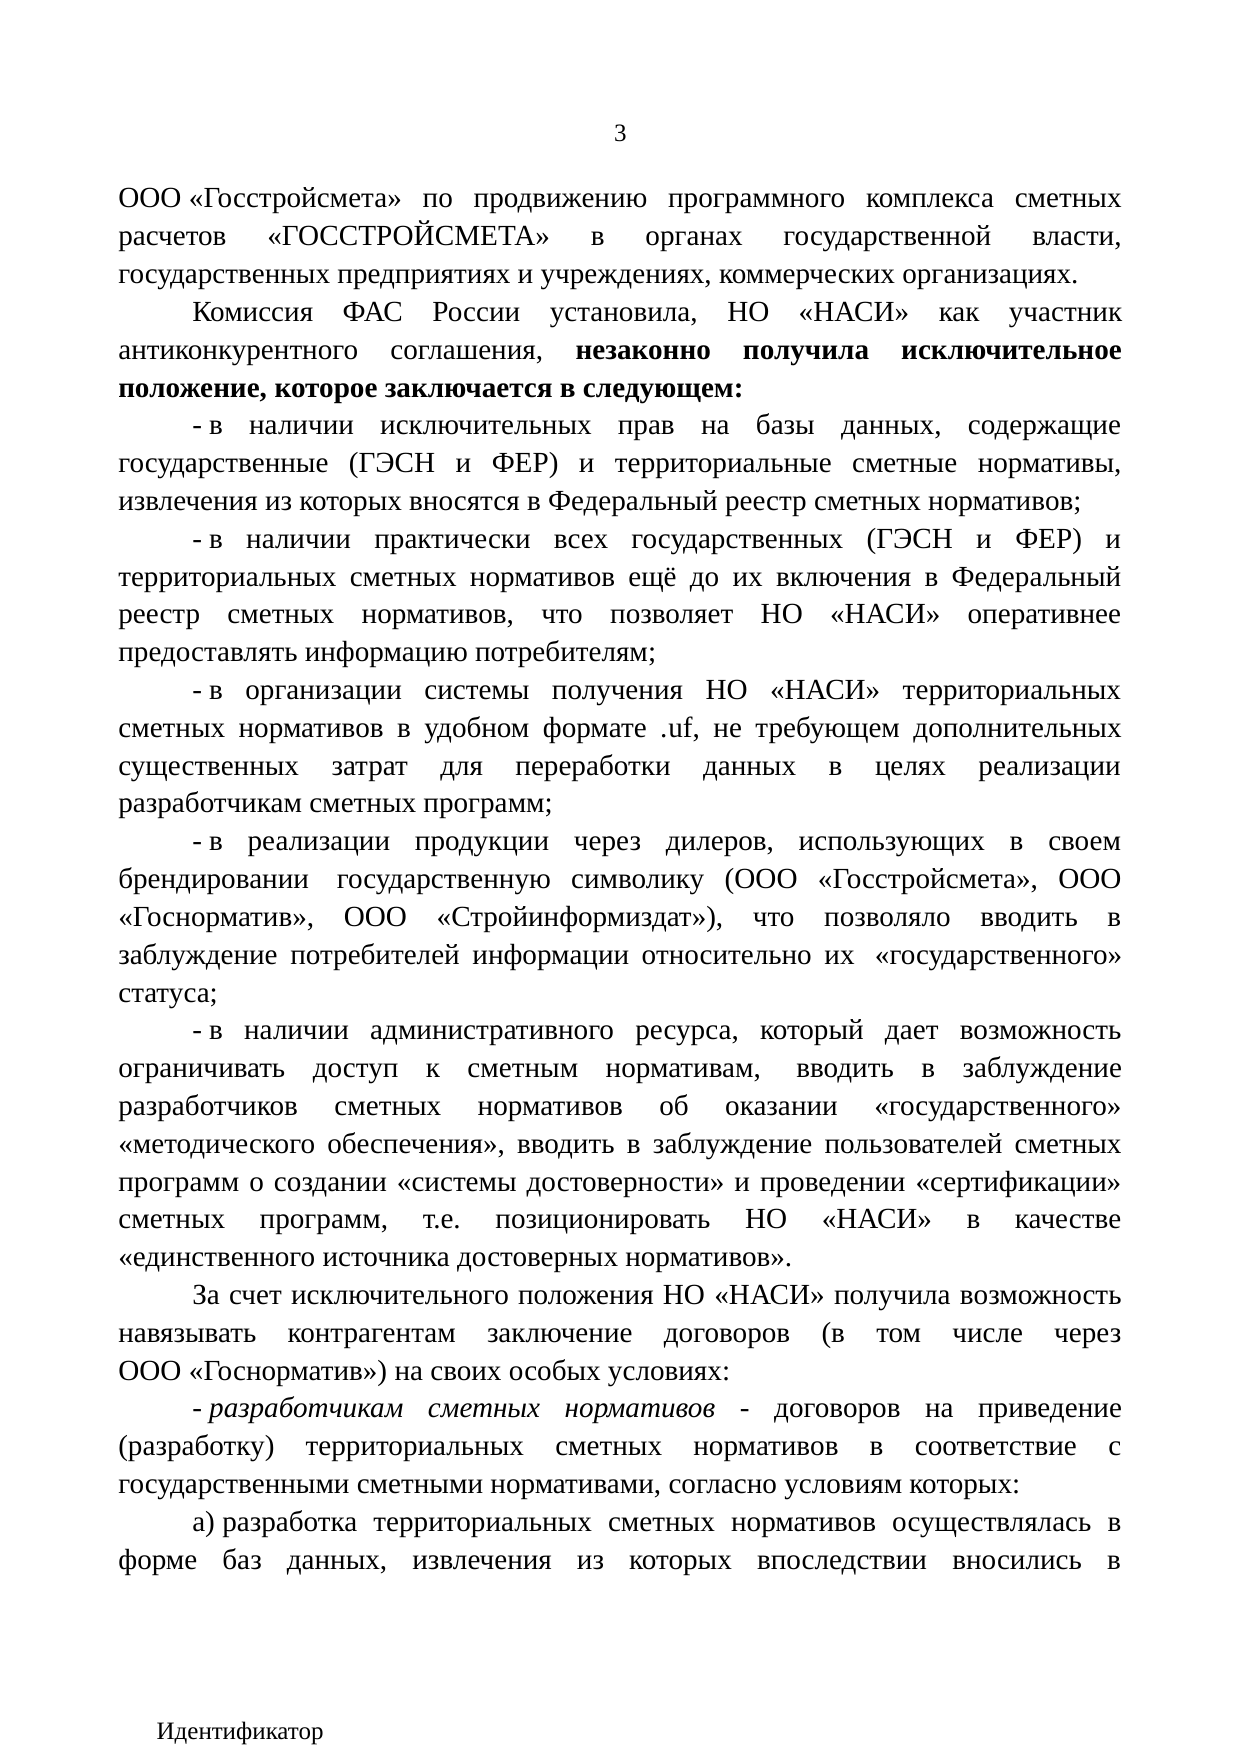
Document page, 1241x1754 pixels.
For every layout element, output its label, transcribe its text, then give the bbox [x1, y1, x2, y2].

text - в наличии административного ресурса, который дает возможность ограничивать доступ к сметным нормативам, вводить в заблуждение разработчиков сметных нормативов об оказании «государственного» «методического обеспечения», вводить в заблуждение пользователей сметных программ о создании «системы достоверности» и проведении «сертификации» сметных программ, т.е. позиционировать НО «НАСИ» в качестве «единственного источника достоверных нормативов». [118, 1008, 1122, 1273]
text - разработчикам сметных нормативов - договоров на приведение (разработку) территориальных сметных нормативов в соответствие с государственными сметными нормативами, согласно условиям которых: [118, 1386, 1122, 1500]
text Комиссия ФАС России установила, НО «НАСИ» как участник антиконкурентного соглашения, незаконно получила исключительное положение, которое заключается в следующем: [118, 290, 1122, 403]
text ООО «Госстройсмета» по продвижению программного комплекса сметных расчетов «ГОССТРОЙСМЕТА» в органах государственной власти, государственных предприятиях и учреждениях, коммерческих организациях. [118, 176, 1122, 290]
text - в реализации продукции через дилеров, использующих в своем брендировании государственную символику (ООО «Госстройсмета», ООО «Госнорматив», ООО «Стройинформиздат»), что позволяло вводить в заблуждение потребителей информации относительно их «государственного» статуса; [118, 819, 1122, 1008]
text - в наличии исключительных прав на базы данных, содержащие государственные (ГЭСН и ФЕР) и территориальные сметные нормативы, извлечения из которых вносятся в Федеральный реестр сметных нормативов; [118, 403, 1122, 517]
text - в наличии практически всех государственных (ГЭСН и ФЕР) и территориальных сметных нормативов ещё до их включения в Федеральный реестр сметных нормативов, что позволяет НО «НАСИ» оперативнее предоставлять информацию потребителям; [118, 517, 1122, 668]
text а) разработка территориальных сметных нормативов осуществлялась в форме баз данных, извлечения из которых впоследствии вносились в [118, 1500, 1122, 1575]
text - в организации системы получения НО «НАСИ» территориальных сметных нормативов в удобном формате .uf, не требующем дополнительных существенных затрат для переработки данных в целях реализации разработчикам сметных программ; [118, 668, 1122, 819]
text За счет исключительного положения НО «НАСИ» получила возможность навязывать контрагентам заключение договоров (в том числе через ООО «Госнорматив») на своих особых условиях: [118, 1273, 1122, 1386]
